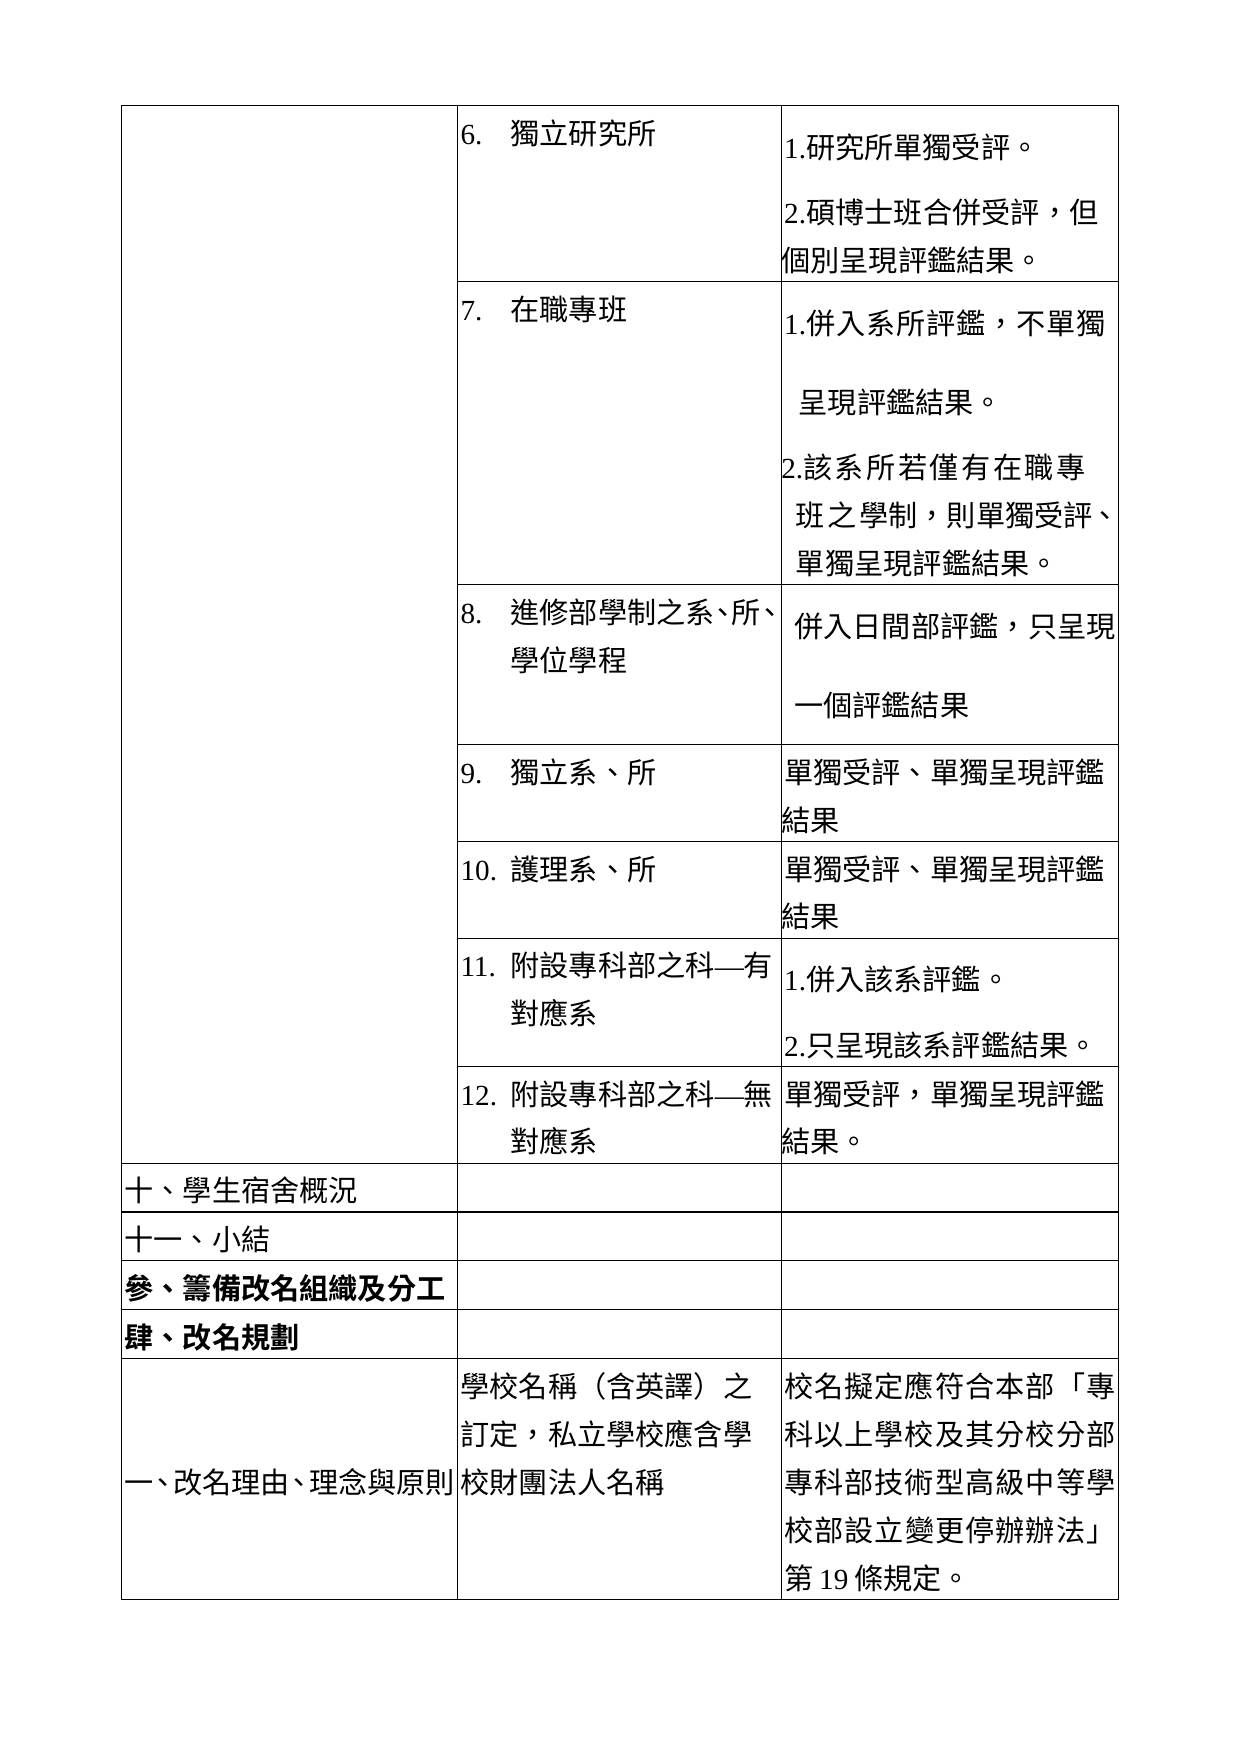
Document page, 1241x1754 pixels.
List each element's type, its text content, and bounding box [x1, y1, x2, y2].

table_cell 單獨受評、單獨呈現評鑑結果 [782, 745, 1118, 841]
table_cell 獨立研究所 [458, 106, 781, 281]
table_cell [782, 1310, 1118, 1358]
table_cell 校名擬定應符合本部「專科以上學校及其分校分部專科部技術型高級中等學校部設立變更停辦辦法」第19條規定。 [782, 1359, 1118, 1599]
table_cell 一、改名理由、理念與原則 [122, 1359, 457, 1599]
table_cell 學校名稱（含英譯）之訂定，私立學校應含學校財團法人名稱 [458, 1359, 781, 1599]
table_cell 獨立系、所 [458, 745, 781, 841]
table_cell 單獨受評、單獨呈現評鑑結果 [782, 842, 1118, 937]
table_cell [782, 1164, 1118, 1211]
table_cell [458, 1164, 781, 1211]
table_cell 1.研究所單獨受評。 2.碩博士班合併受評，但個別呈現評鑑結果。 [782, 106, 1118, 281]
table_cell 1.併入系所評鑑，不單獨呈現評鑑結果。 2.該系所若僅有在職專班之學制，則單獨受評、單獨呈現評鑑結果。 [782, 282, 1118, 584]
table_cell 肆、改名規劃 [122, 1310, 457, 1358]
table_cell 附設專科部之科—無對應系 [458, 1067, 781, 1162]
table_cell [458, 1213, 781, 1260]
table_cell 併入日間部評鑑，只呈現一個評鑑結果 [782, 585, 1118, 744]
table_cell [122, 106, 457, 1162]
table_cell [458, 1310, 781, 1358]
table_cell 在職專班 [458, 282, 781, 584]
table_cell [782, 1213, 1118, 1260]
table_cell 十一、小結 [122, 1213, 457, 1260]
table_cell 十、學生宿舍概況 [122, 1164, 457, 1211]
table_cell 護理系、所 [458, 842, 781, 937]
table_cell [782, 1261, 1118, 1309]
table_cell 進修部學制之系、所、學位學程 [458, 585, 781, 744]
table_cell 1.併入該系評鑑。 2.只呈現該系評鑑結果。 [782, 939, 1118, 1066]
table_cell 參、籌備改名組織及分工 [122, 1261, 457, 1309]
table_cell 附設專科部之科—有對應系 [458, 939, 781, 1066]
table_cell [458, 1261, 781, 1309]
table_cell 單獨受評，單獨呈現評鑑結果。 [782, 1067, 1118, 1162]
